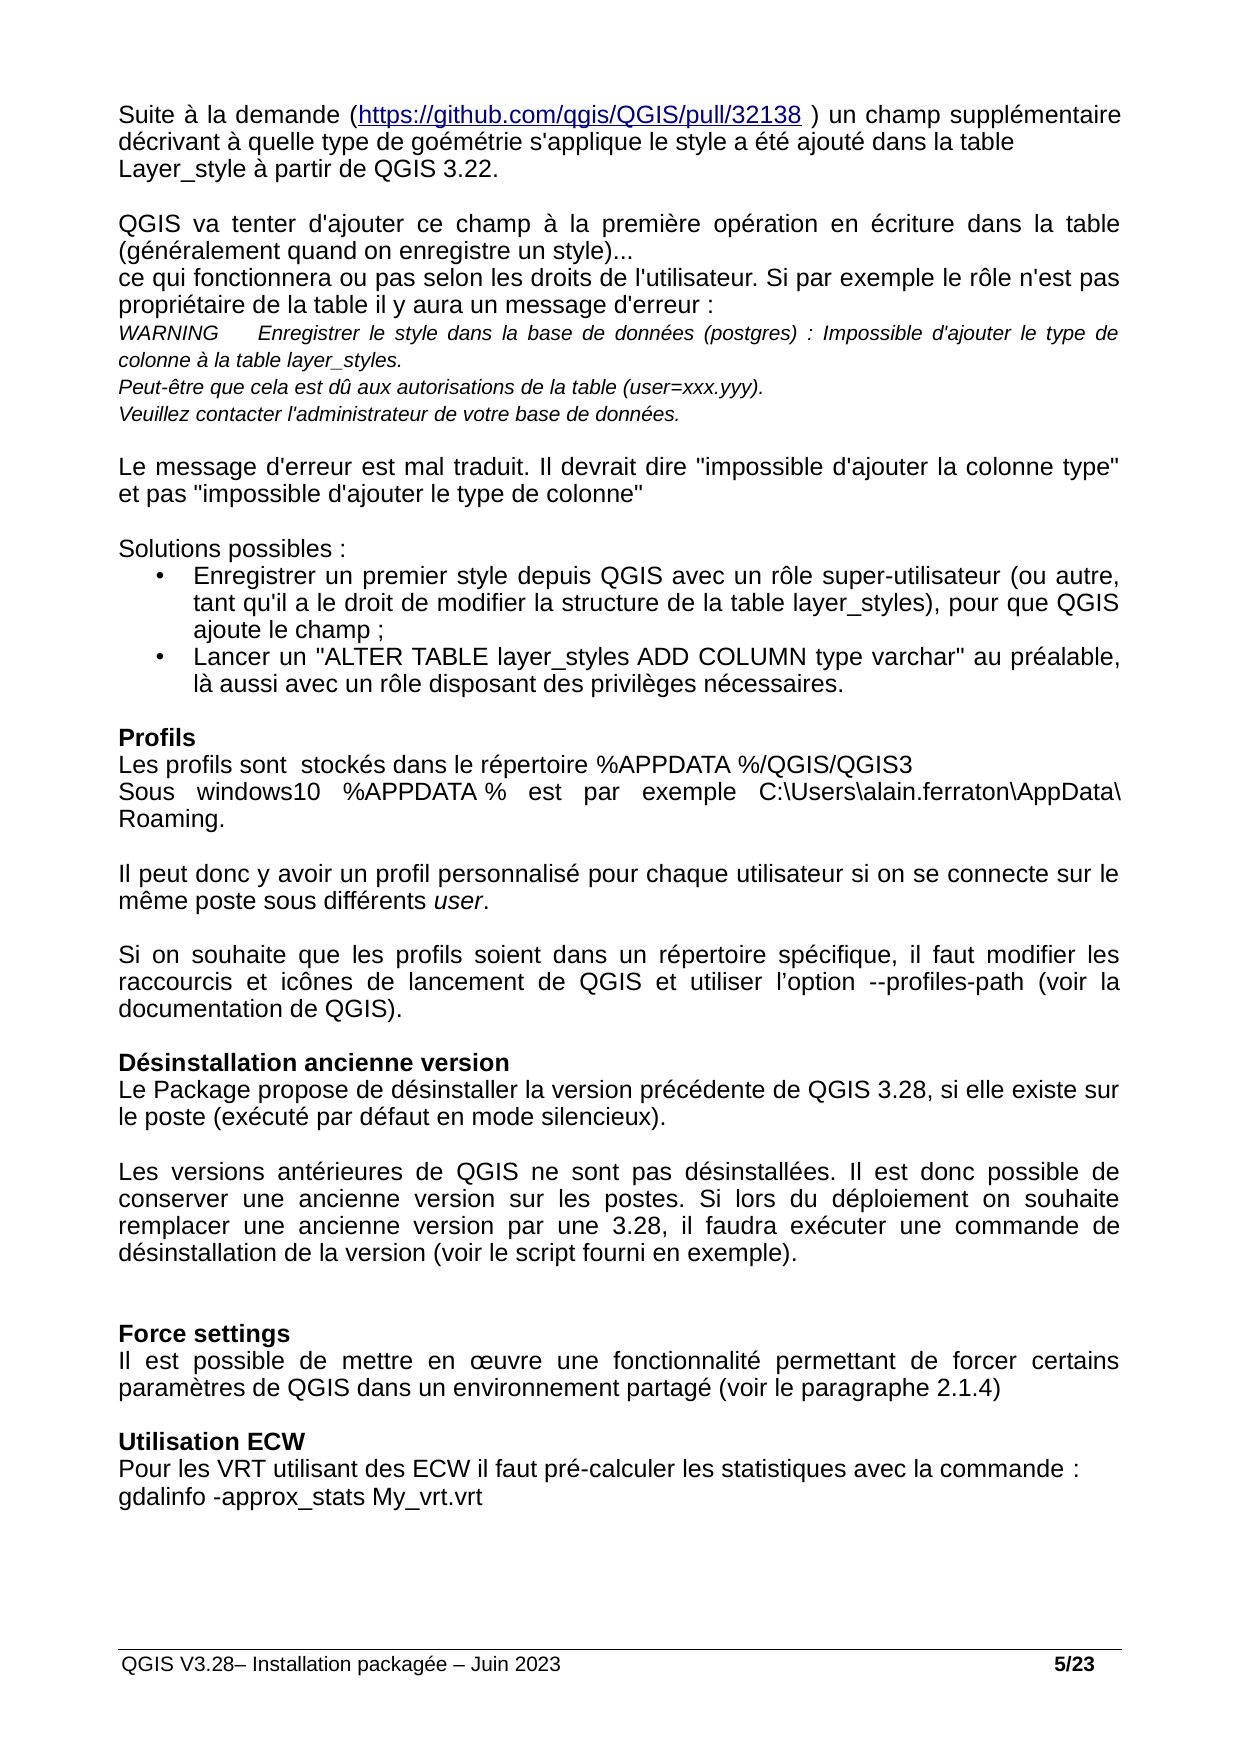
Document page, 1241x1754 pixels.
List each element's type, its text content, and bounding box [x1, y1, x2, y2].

text Désinstallation ancienne version [118, 1050, 1122, 1077]
list Lancer un "ALTER TABLE layer_styles ADD COLUMN type varchar" au préalable, là aussi avec un rôle disposant des privilèges nécessaires. [156, 644, 1122, 698]
text WARNING Enregistrer le style dans la base de données (postgres) : Impossible d'ajouter le type de colonne à la table layer_styles. [118, 319, 1122, 373]
text Veuillez contacter l'administrateur de votre base de données. [118, 400, 1122, 427]
text ce qui fonctionnera ou pas selon les droits de l'utilisateur. Si par exemple le rôle n'est pas propriétaire de la table il y aura un message d'erreur : [118, 264, 1122, 319]
text Le message d'erreur est mal traduit. Il devrait dire "impossible d'ajouter la colonne type" et pas "impossible d'ajouter le type de colonne" [118, 454, 1122, 508]
text Utilisation ECW [118, 1429, 1122, 1456]
text Sous windows10 %APPDATA % est par exemple C:\Users\alain.ferraton\AppData\Roaming. [118, 779, 1122, 833]
list Enregistrer un premier style depuis QGIS avec un rôle super-utilisateur (ou autre, tant qu'il a le droit de modifier la structure de la table layer_styles), pour que QGIS ajoute le champ ; [156, 562, 1122, 644]
text Profils [118, 725, 1122, 752]
text Peut-être que cela est dû aux autorisations de la table (user=xxx.yyy). [118, 373, 1122, 400]
text Pour les VRT utilisant des ECW il faut pré-calculer les statistiques avec la commande : [118, 1456, 1122, 1483]
text Suite à la demande (https://github.com/qgis/QGIS/pull/32138 ) un champ supplémentaire décrivant à quelle type de goémétrie s'applique le style a été ajouté dans la table [118, 102, 1122, 156]
text gdalinfo -approx_stats My_vrt.vrt [118, 1483, 1122, 1510]
text Layer_style à partir de QGIS 3.22. [118, 156, 1122, 183]
text Les versions antérieures de QGIS ne sont pas désinstallées. Il est donc possible de conserver une ancienne version sur les postes. Si lors du déploiement on souhaite remplacer une ancienne version par une 3.28, il faudra exécuter une commande de désinstallation de la version (voir le script fourni en exemple). [118, 1158, 1122, 1267]
text Il est possible de mettre en œuvre une fonctionnalité permettant de forcer certains paramètres de QGIS dans un environnement partagé (voir le paragraphe 2.1.4) [118, 1348, 1122, 1402]
text Si on souhaite que les profils soient dans un répertoire spécifique, il faut modifier les raccourcis et icônes de lancement de QGIS et utiliser l’option --profiles-path (voir la documentation de QGIS). [118, 942, 1122, 1023]
text Solutions possibles : [118, 535, 1122, 562]
text Il peut donc y avoir un profil personnalisé pour chaque utilisateur si on se connecte sur le même poste sous différents user. [118, 860, 1122, 914]
text Le Package propose de désinstaller la version précédente de QGIS 3.28, si elle existe sur le poste (exécuté par défaut en mode silencieux). [118, 1077, 1122, 1131]
text QGIS va tenter d'ajouter ce champ à la première opération en écriture dans la table (généralement quand on enregistre un style)... [118, 210, 1122, 264]
text Les profils sont stockés dans le répertoire %APPDATA %/QGIS/QGIS3 [118, 752, 1122, 779]
text Force settings [118, 1321, 1122, 1348]
